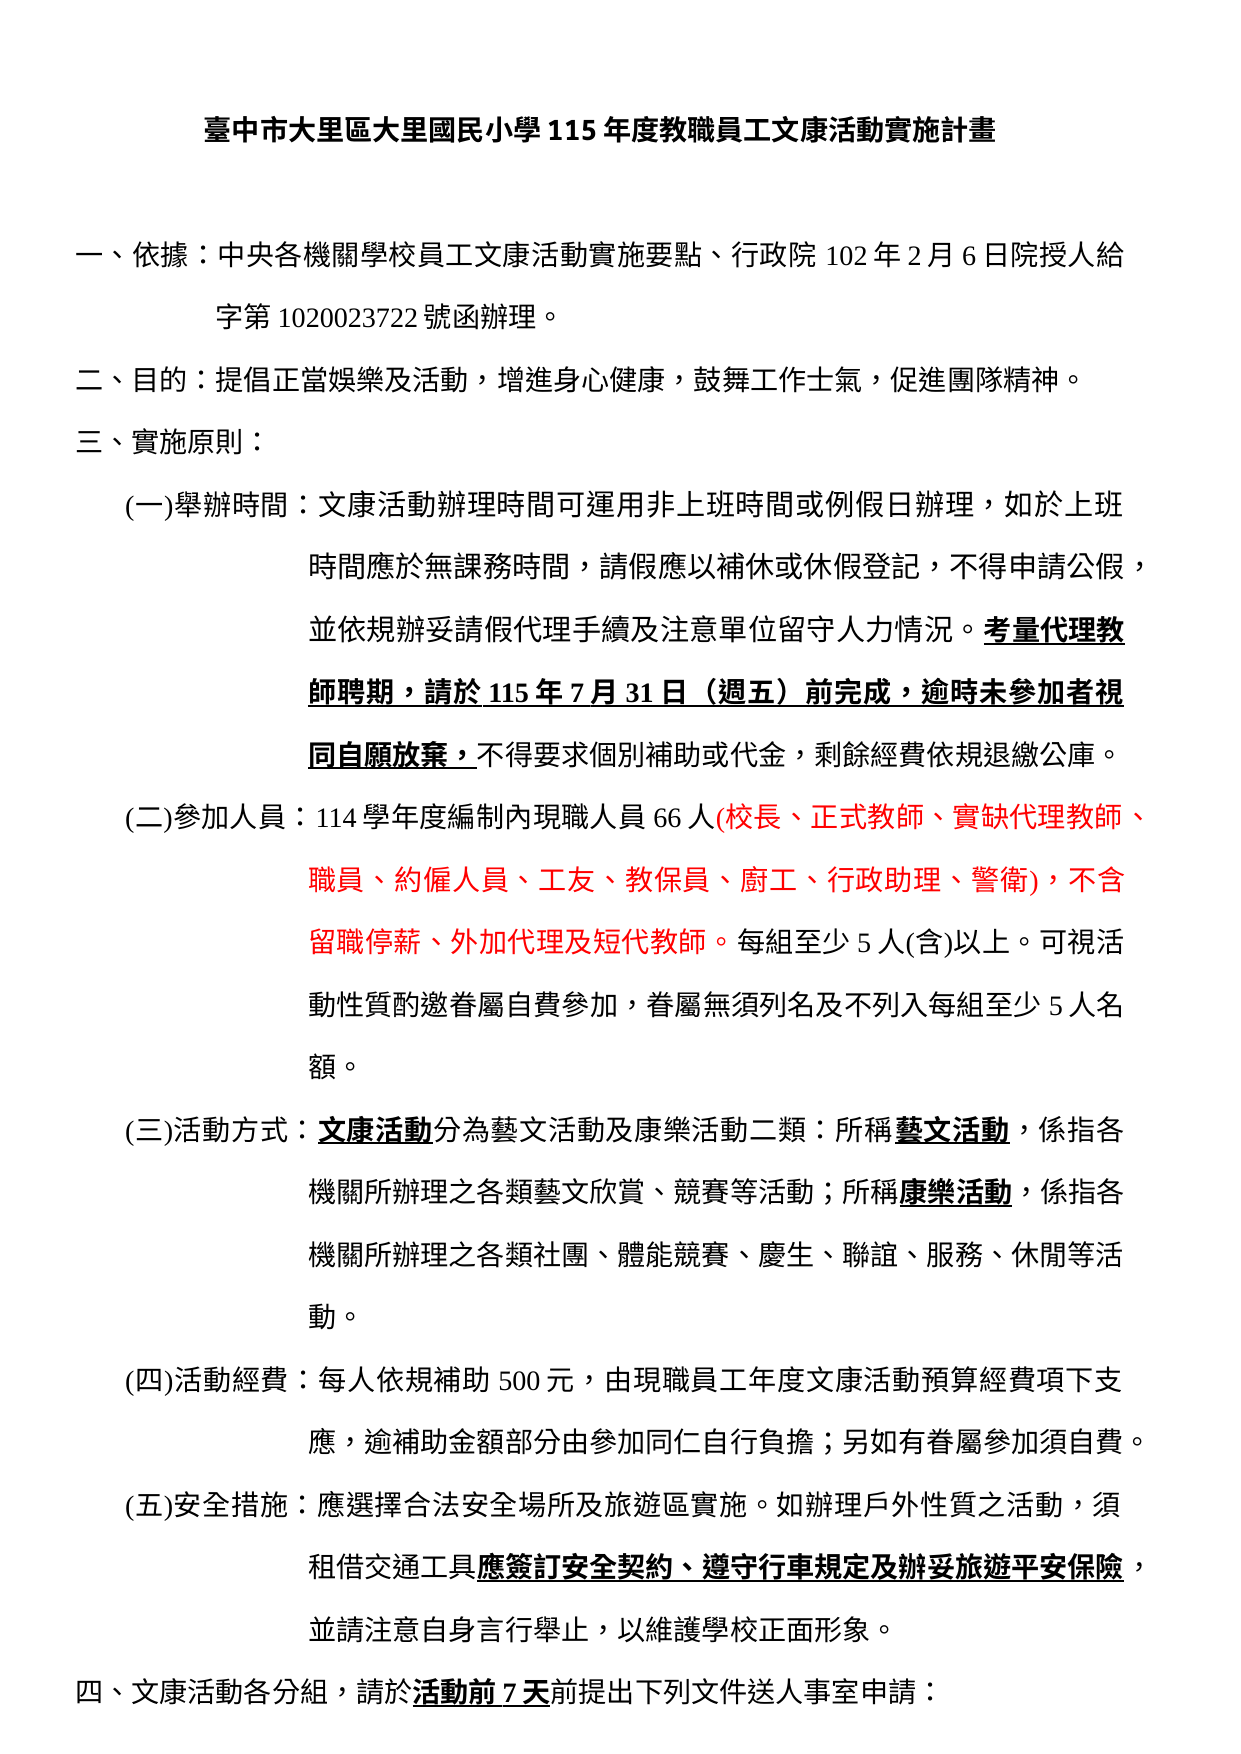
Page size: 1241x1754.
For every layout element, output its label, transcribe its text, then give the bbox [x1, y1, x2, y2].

text (四)活動經費：每人依規補助500元，由現職員工年度文康活動預算經費項下支應，逾補助金額部分由參加同仁自行負擔；另如有眷屬參加須自費。 [125, 1336, 1125, 1461]
text 一、依據：中央各機關學校員工文康活動實施要點、行政院102年2月6日院授人給字第1020023722號函辦理。 [75, 211, 1125, 336]
text (一)舉辦時間：文康活動辦理時間可運用非上班時間或例假日辦理，如於上班時間應於無課務時間，請假應以補休或休假登記，不得申請公假，並依規辦妥請假代理手續及注意單位留守人力情況。考量代理教師聘期，請於115年7月31日（週五）前完成，逾時未參加者視同自願放棄，不得要求個別補助或代金，剩餘經費依規退繳公庫。 [125, 461, 1125, 773]
text 四、文康活動各分組，請於活動前7天前提出下列文件送人事室申請： [75, 1648, 1125, 1711]
text (五)安全措施：應選擇合法安全場所及旅遊區實施。如辦理戶外性質之活動，須租借交通工具應簽訂安全契約、遵守行車規定及辦妥旅遊平安保險，並請注意自身言行舉止，以維護學校正面形象。 [125, 1461, 1125, 1648]
text 臺中市大里區大里國民小學115年度教職員工文康活動實施計畫 [75, 86, 1125, 148]
text (三)活動方式：文康活動分為藝文活動及康樂活動二類：所稱藝文活動，係指各機關所辦理之各類藝文欣賞、競賽等活動；所稱康樂活動，係指各機關所辦理之各類社團、體能競賽、慶生、聯誼、服務、休閒等活動。 [125, 1086, 1125, 1336]
text 二、目的：提倡正當娛樂及活動，增進身心健康，鼓舞工作士氣，促進團隊精神。 [75, 336, 1125, 398]
text (二)參加人員：114學年度編制內現職人員66人(校長、正式教師、實缺代理教師、職員、約僱人員、工友、教保員、廚工、行政助理、警衛)，不含留職停薪、外加代理及短代教師。每組至少5人(含)以上。可視活動性質酌邀眷屬自費參加，眷屬無須列名及不列入每組至少5人名額。 [125, 773, 1125, 1086]
text 三、實施原則： [75, 398, 1125, 461]
